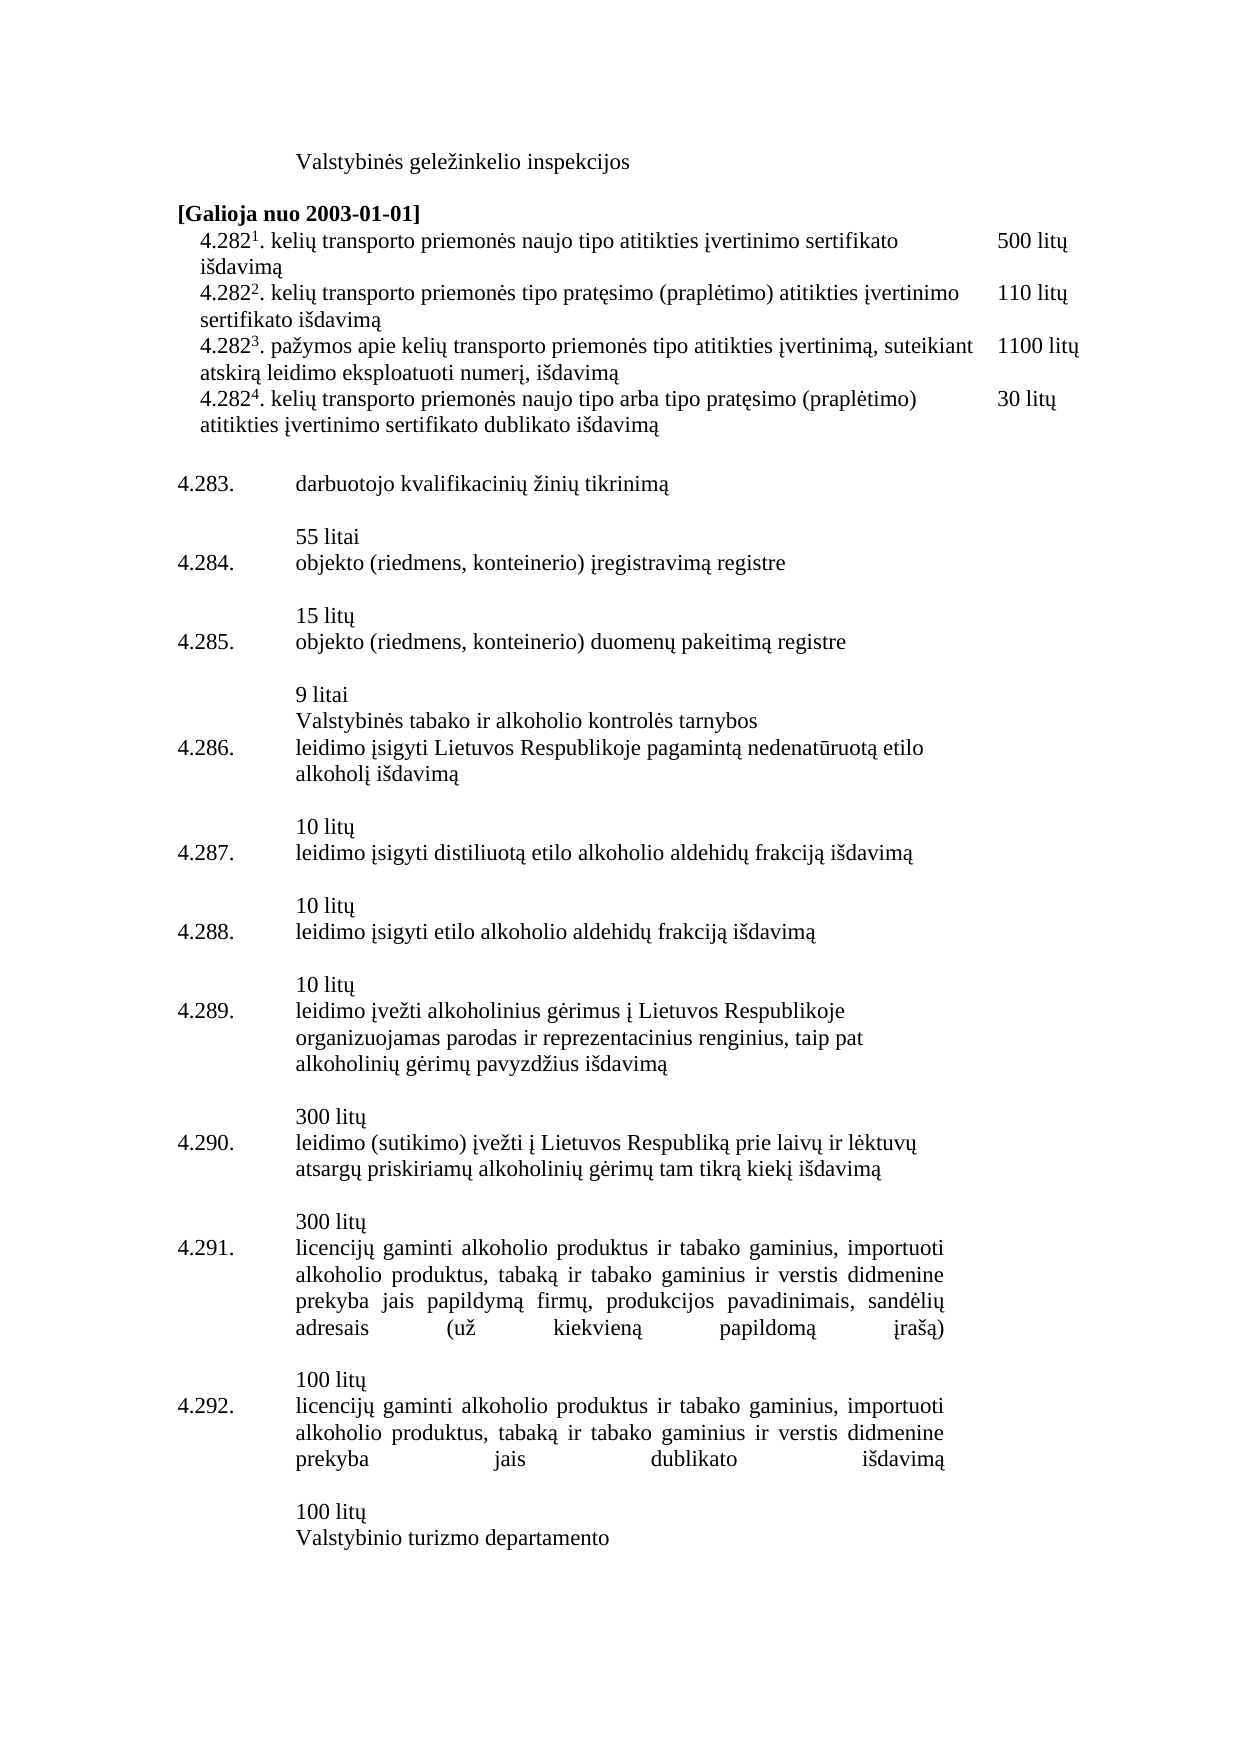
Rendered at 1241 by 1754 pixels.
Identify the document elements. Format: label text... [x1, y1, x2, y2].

text 4.289. leidimo įvežti alkoholinius gėrimus į Lietuvos Respublikoje organizuojamas parodas ir reprezentacinius renginius, taip pat alkoholinių gėrimų pavyzdžius išdavimą 300 litų [177, 997, 945, 1129]
table_header 500 litų 110 litų 1100 litų 30 litų [986, 227, 1133, 444]
text 4.292. licencijų gaminti alkoholio produktus ir tabako gaminius, importuoti alkoholio produktus, tabaką ir tabako gaminius ir verstis didmenine prekyba jais dublikato išdavimą 100 litų [177, 1393, 945, 1524]
text [Galioja nuo 2003-01-01] [177, 200, 945, 227]
text 4.284. objekto (riedmens, konteinerio) įregistravimą registre 15 litų [177, 549, 945, 628]
text Valstybinės geležinkelio inspekcijos [177, 148, 945, 174]
text Valstybinio turizmo departamento [177, 1524, 945, 1551]
table_header 4.2821. kelių transporto priemonės naujo tipo atitikties įvertinimo sertifikato išdavimą 4.2822. kelių transporto priemonės tipo pratęsimo (praplėtimo) atitikties įvertinimo sertifikato išdavimą 4.2823. pažymos apie kelių transporto priemonės tipo atitikties įvertinimą, suteikiant atskirą leidimo eksploatuoti numerį, išdavimą 4.2824. kelių transporto priemonės naujo tipo arba tipo pratęsimo (praplėtimo) atitikties įvertinimo sertifikato dublikato išdavimą [189, 227, 986, 444]
text Valstybinės tabako ir alkoholio kontrolės tarnybos [177, 707, 945, 734]
text 4.290. leidimo (sutikimo) įvežti į Lietuvos Respubliką prie laivų ir lėktuvų atsargų priskiriamų alkoholinių gėrimų tam tikrą kiekį išdavimą 300 litų [177, 1129, 945, 1234]
text 4.287. leidimo įsigyti distiliuotą etilo alkoholio aldehidų frakciją išdavimą 10 litų [177, 839, 945, 918]
text 4.283. darbuotojo kvalifikacinių žinių tikrinimą 55 litai [177, 470, 945, 549]
text 4.286. leidimo įsigyti Lietuvos Respublikoje pagamintą nedenatūruotą etilo alkoholį išdavimą 10 litų [177, 734, 945, 839]
text 4.291. licencijų gaminti alkoholio produktus ir tabako gaminius, importuoti alkoholio produktus, tabaką ir tabako gaminius ir verstis didmenine prekyba jais papildymą firmų, produkcijos pavadinimais, sandėlių adresais (už kiekvieną papildomą įrašą) 100 litų [177, 1234, 945, 1393]
text 4.285. objekto (riedmens, konteinerio) duomenų pakeitimą registre 9 litai [177, 628, 945, 707]
text 4.288. leidimo įsigyti etilo alkoholio aldehidų frakciją išdavimą 10 litų [177, 918, 945, 997]
